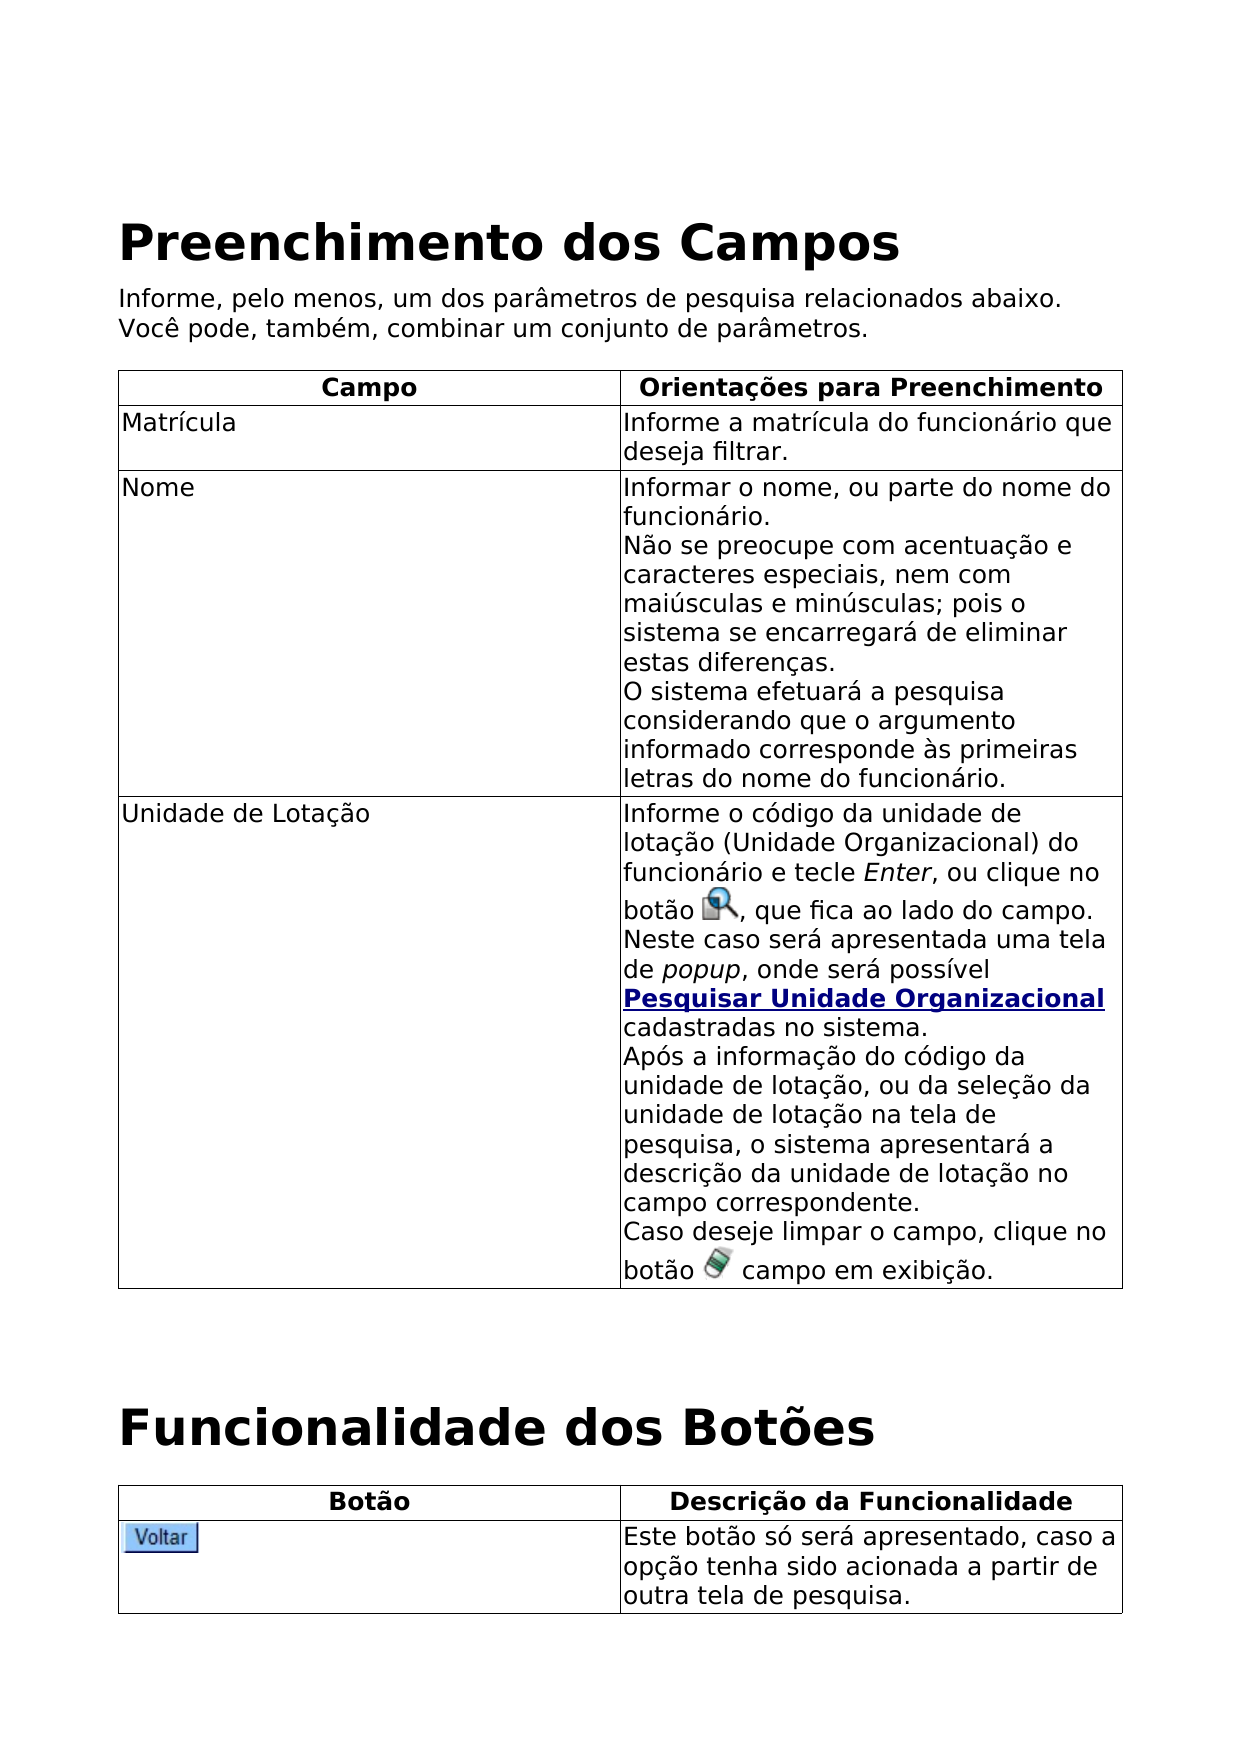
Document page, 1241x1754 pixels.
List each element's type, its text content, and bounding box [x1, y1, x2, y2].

table_cell Matrícula [119, 406, 620, 470]
table_cell Informe o código da unidade de lotação (Unidade Organizacional) do funcionário e tecle Enter, ou clique no botão , que fica ao lado do campo. Neste caso será apresentada uma tela de popup, onde será possível Pesquisar Unidade Organizacional cadastradas no sistema. Após a informação do código da unidade de lotação, ou da seleção da unidade de lotação na tela de pesquisa, o sistema apresentará a descrição da unidade de lotação no campo correspondente. Caso deseje limpar o campo, clique no botão campo em exibição. [621, 797, 1122, 1288]
table_header Orientações para Preenchimento [621, 371, 1122, 405]
text Informe, pelo menos, um dos parâmetros de pesquisa relacionados abaixo. Você pode, também, combinar um conjunto de parâmetros. [118, 285, 1122, 343]
table_cell Nome [119, 471, 620, 796]
table_header Descrição da Funcionalidade [621, 1486, 1122, 1519]
table_cell Este botão só será apresentado, caso a opção tenha sido acionada a partir de outra tela de pesquisa. [621, 1521, 1122, 1613]
table_cell Informar o nome, ou parte do nome do funcionário. Não se preocupe com acentuação e caracteres especiais, nem com maiúsculas e minúsculas; pois o sistema se encarregará de eliminar estas diferenças. O sistema efetuará a pesquisa considerando que o argumento informado corresponde às primeiras letras do nome do funcionário. [621, 471, 1122, 796]
table_cell Informe a matrícula do funcionário que deseja filtrar. [621, 406, 1122, 470]
picture [702, 1246, 734, 1280]
table_cell Unidade de Lotação [119, 797, 620, 1288]
table_cell [119, 1521, 620, 1613]
subtitle Preenchimento dos Campos [118, 214, 1122, 272]
table_header Botão [119, 1486, 620, 1519]
subtitle Funcionalidade dos Botões [118, 1399, 1122, 1457]
table_header Campo [119, 371, 620, 405]
picture [702, 887, 739, 920]
picture [121, 1522, 200, 1553]
